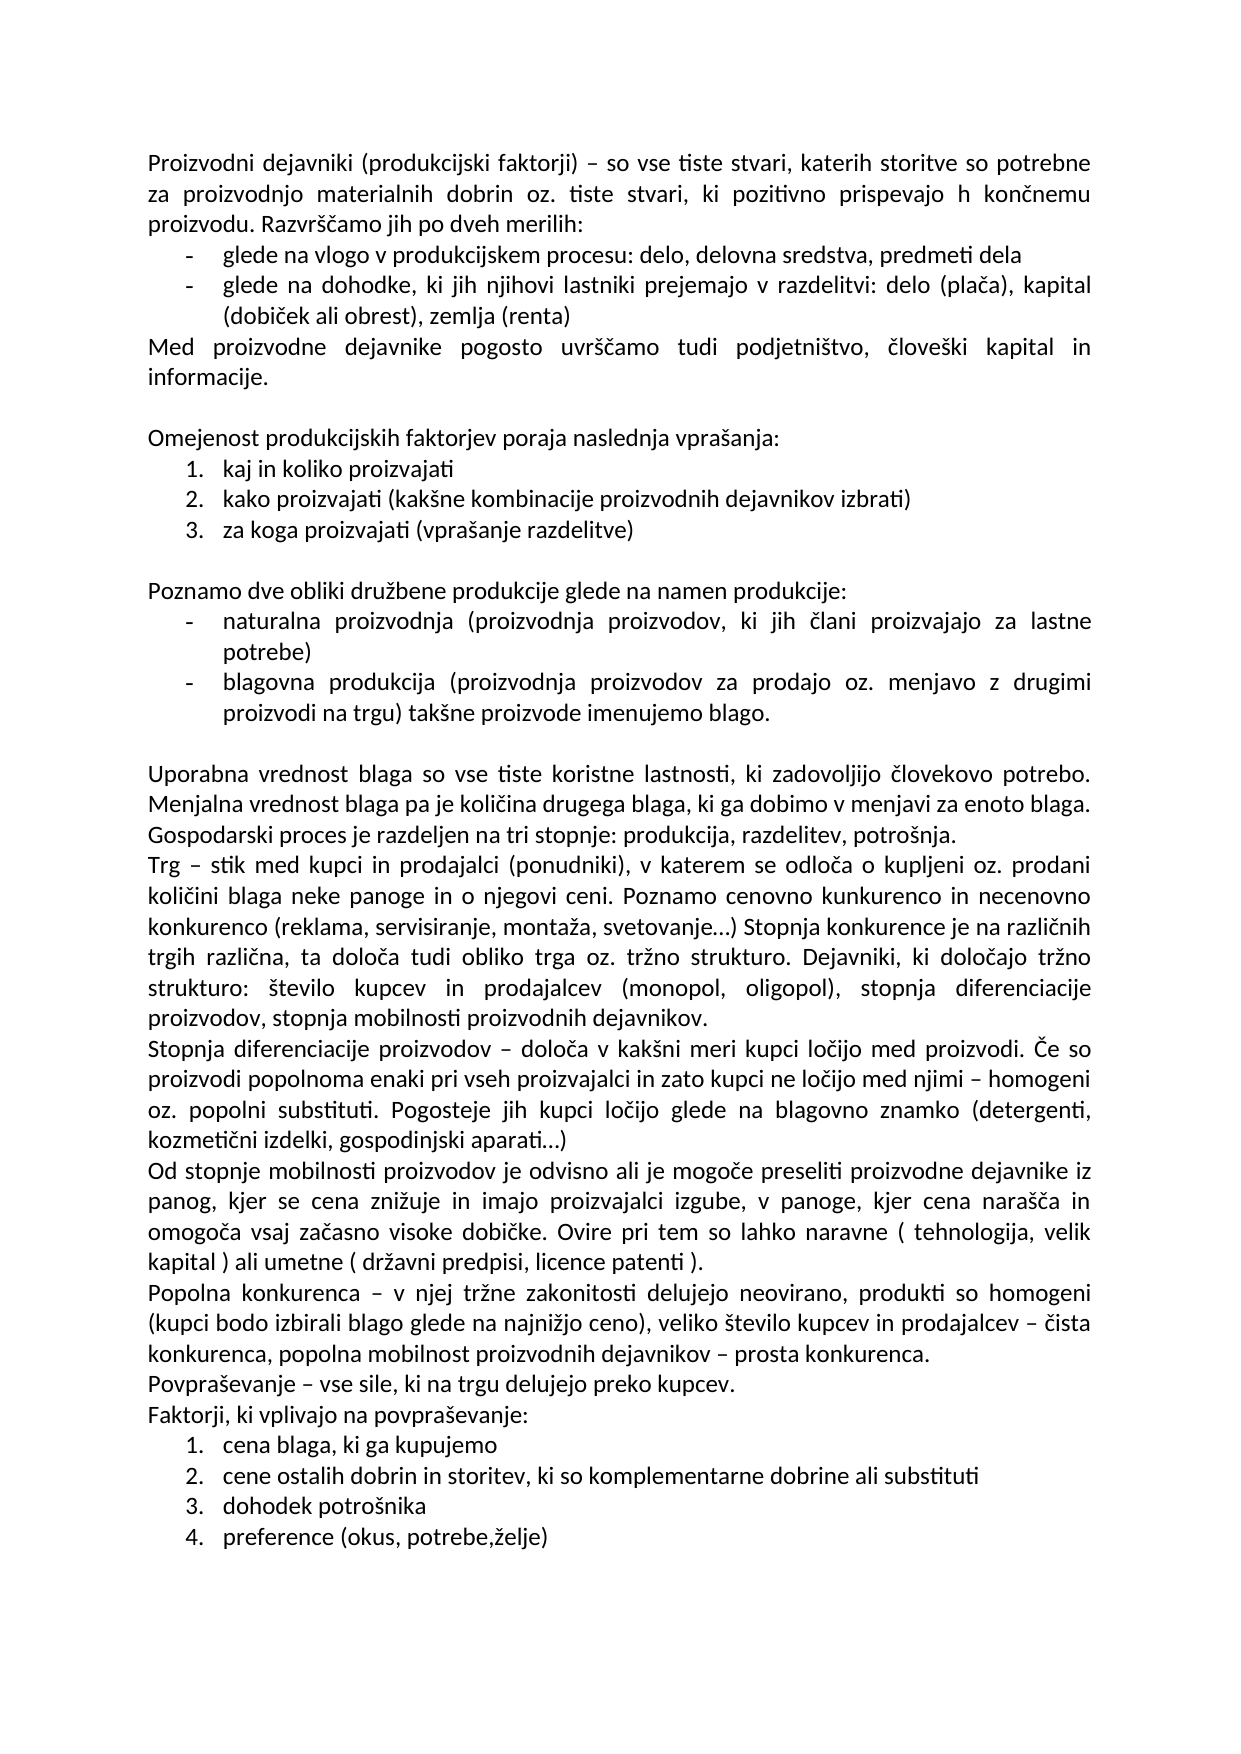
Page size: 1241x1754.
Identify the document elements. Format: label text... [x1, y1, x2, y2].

text Od stopnje mobilnosti proizvodov je odvisno ali je mogoče preseliti proizvodne dejavnike iz panog, kjer se cena znižuje in imajo proizvajalci izgube, v panoge, kjer cena narašča in omogoča vsaj začasno visoke dobičke. Ovire pri tem so lahko naravne ( tehnologija, velik kapital ) ali umetne ( državni predpisi, licence patenti ). [148, 1155, 1093, 1277]
text Omejenost produkcijskih faktorjev poraja naslednja vprašanja: [148, 422, 1093, 453]
text Poznamo dve obliki družbene produkcije glede na namen produkcije: [148, 575, 1093, 605]
text Povpraševanje – vse sile, ki na trgu delujejo preko kupcev. [148, 1368, 1093, 1399]
text Proizvodni dejavniki (produkcijski faktorji) – so vse tiste stvari, katerih storitve so potrebne za proizvodnjo materialnih dobrin oz. tiste stvari, ki pozitivno prispevajo h končnemu proizvodu. Razvrščamo jih po dveh merilih: [148, 148, 1093, 239]
list blagovna produkcija (proizvodnja proizvodov za prodajo oz. menjavo z drugimi proizvodi na trgu) takšne proizvode imenujemo blago. [185, 666, 1093, 727]
list glede na dohodke, ki jih njihovi lastniki prejemajo v razdelitvi: delo (plača), kapital (dobiček ali obrest), zemlja (renta) [185, 270, 1093, 331]
list glede na vlogo v produkcijskem procesu: delo, delovna sredstva, predmeti dela [185, 239, 1093, 270]
list kaj in koliko proizvajati [185, 453, 1093, 483]
text Med proizvodne dejavnike pogosto uvrščamo tudi podjetništvo, človeški kapital in informacije. [148, 331, 1093, 392]
text Stopnja diferenciacije proizvodov – določa v kakšni meri kupci ločijo med proizvodi. Če so proizvodi popolnoma enaki pri vseh proizvajalci in zato kupci ne ločijo med njimi – homogeni oz. popolni substituti. Pogosteje jih kupci ločijo glede na blagovno znamko (detergenti, kozmetični izdelki, gospodinjski aparati…) [148, 1033, 1093, 1155]
text Uporabna vrednost blaga so vse tiste koristne lastnosti, ki zadovoljijo človekovo potrebo. Menjalna vrednost blaga pa je količina drugega blaga, ki ga dobimo v menjavi za enoto blaga. [148, 758, 1093, 819]
text Gospodarski proces je razdeljen na tri stopnje: produkcija, razdelitev, potrošnja. [148, 819, 1093, 849]
list kako proizvajati (kakšne kombinacije proizvodnih dejavnikov izbrati) [185, 483, 1093, 514]
text Faktorji, ki vplivajo na povpraševanje: [148, 1399, 1093, 1429]
list preference (okus, potrebe,želje) [185, 1521, 1093, 1552]
list naturalna proizvodnja (proizvodnja proizvodov, ki jih člani proizvajajo za lastne potrebe) [185, 605, 1093, 666]
list dohodek potrošnika [185, 1491, 1093, 1521]
text Popolna konkurenca – v njej tržne zakonitosti delujejo neovirano, produkti so homogeni (kupci bodo izbirali blago glede na najnižjo ceno), veliko število kupcev in prodajalcev – čista konkurenca, popolna mobilnost proizvodnih dejavnikov – prosta konkurenca. [148, 1277, 1093, 1368]
list cena blaga, ki ga kupujemo [185, 1429, 1093, 1460]
list za koga proizvajati (vprašanje razdelitve) [185, 514, 1093, 544]
list cene ostalih dobrin in storitev, ki so komplementarne dobrine ali substituti [185, 1460, 1093, 1491]
text Trg – stik med kupci in prodajalci (ponudniki), v katerem se odloča o kupljeni oz. prodani količini blaga neke panoge in o njegovi ceni. Poznamo cenovno kunkurenco in necenovno konkurenco (reklama, servisiranje, montaža, svetovanje…) Stopnja konkurence je na različnih trgih različna, ta določa tudi obliko trga oz. tržno strukturo. Dejavniki, ki določajo tržno strukturo: število kupcev in prodajalcev (monopol, oligopol), stopnja diferenciacije proizvodov, stopnja mobilnosti proizvodnih dejavnikov. [148, 849, 1093, 1033]
